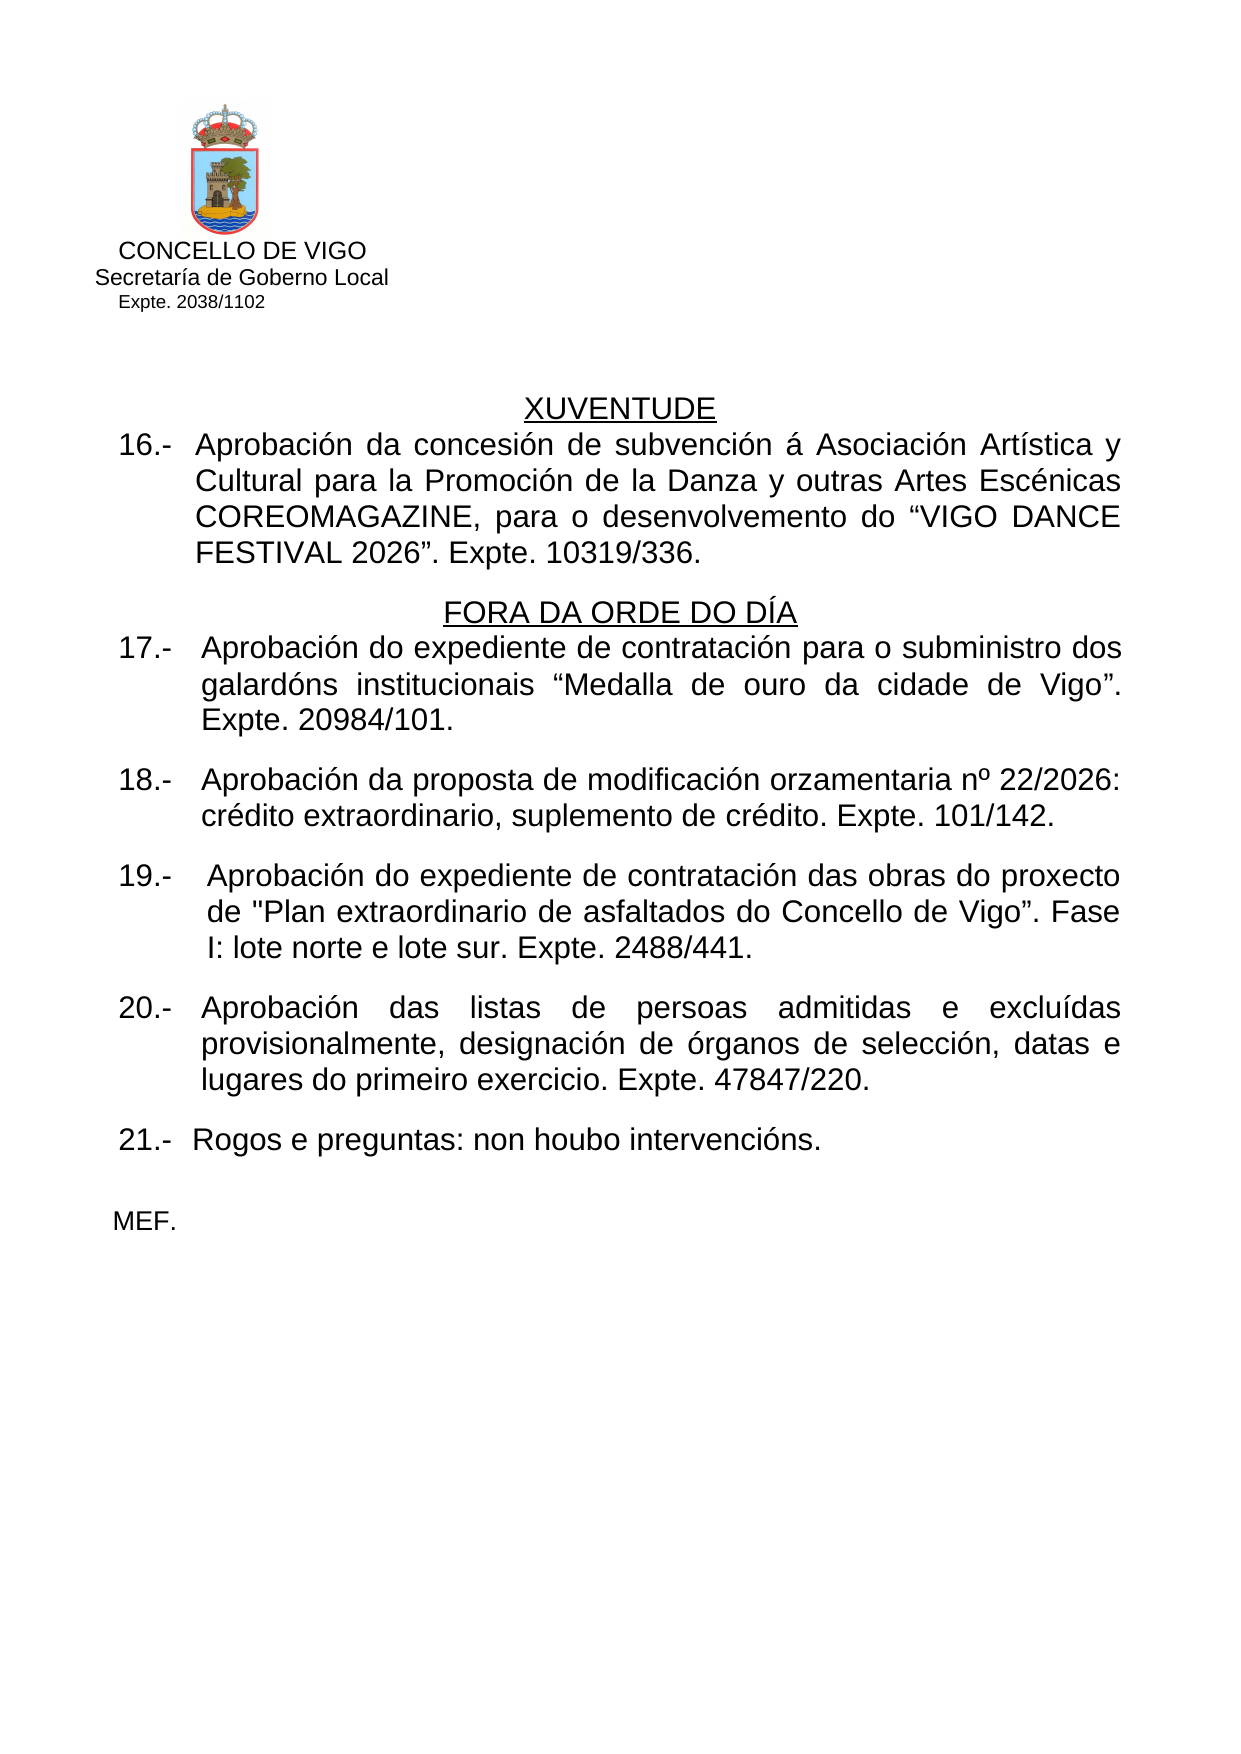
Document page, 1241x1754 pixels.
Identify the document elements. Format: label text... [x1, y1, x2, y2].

text 21.- Rogos e preguntas: non houbo intervencións. [41, 1121, 1122, 1157]
picture [181, 100, 270, 239]
text 19.- Aprobación do expediente de contratación das obras do proxecto de "Plan extraordinario de asfaltados do Concello de Vigo”. Fase I: lote norte e lote sur. Expte. 2488/441. [118, 857, 1122, 965]
text 18.- Aprobación da proposta de modificación orzamentaria nº 22/2026: crédito extraordinario, suplemento de crédito. Expte. 101/142. [118, 761, 1122, 833]
text 20.- Aprobación das listas de persoas admitidas e excluídas provisionalmente, designación de órganos de selección, datas e lugares do primeiro exercicio. Expte. 47847/220. [118, 989, 1122, 1097]
text XUVENTUDE [118, 390, 1122, 426]
text MEF. [112, 1205, 1122, 1236]
text FORA DA ORDE DO DÍA [118, 594, 1122, 629]
text 17.- Aprobación do expediente de contratación para o subministro dos galardóns institucionais “Medalla de ouro da cidade de Vigo”. Expte. 20984/101. [118, 629, 1122, 737]
text 16.- Aprobación da concesión de subvención á Asociación Artística y Cultural para la Promoción de la Danza y outras Artes Escénicas COREOMAGAZINE, para o desenvolvemento do “VIGO DANCE FESTIVAL 2026”. Expte. 10319/336. [118, 426, 1122, 569]
